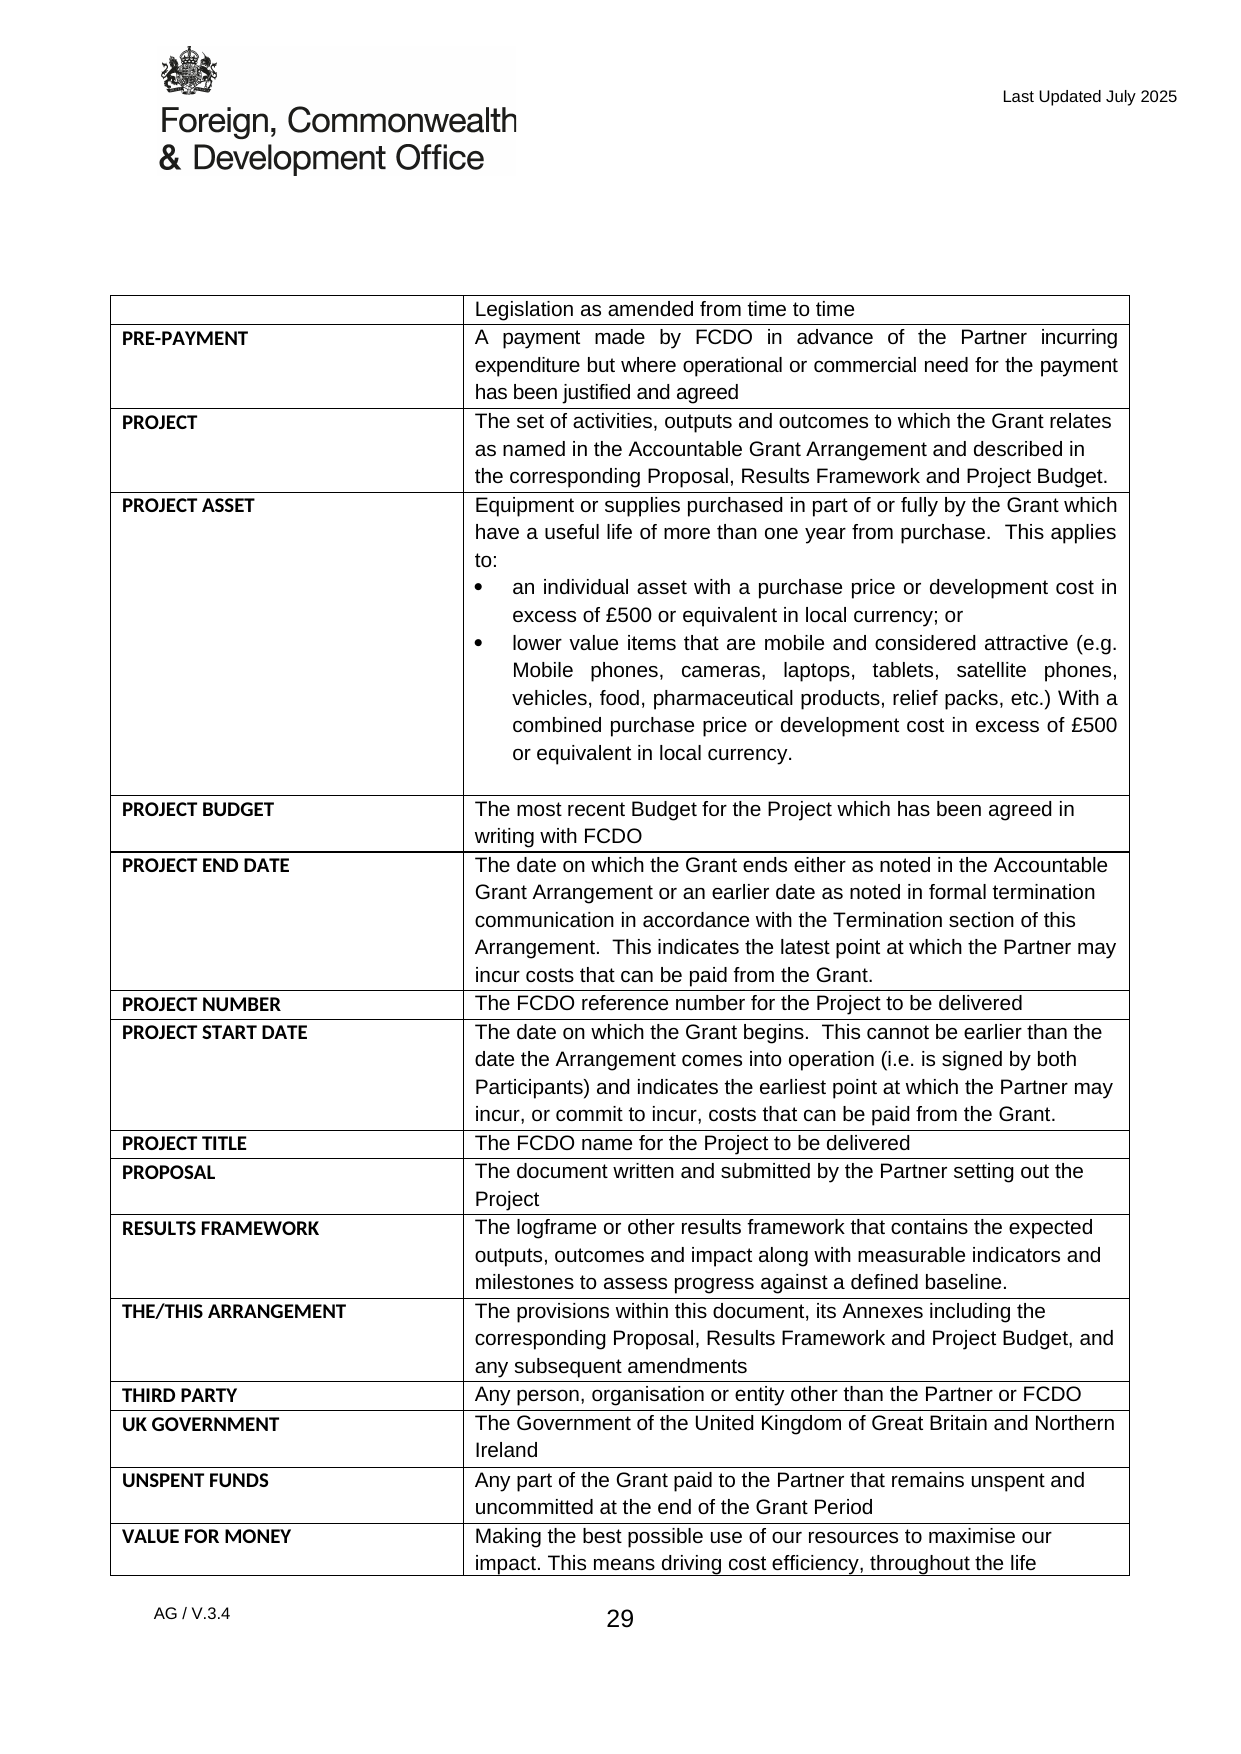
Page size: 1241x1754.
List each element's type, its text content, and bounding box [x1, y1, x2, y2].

table_cell THIRD PARTY [111, 1382, 463, 1410]
table_cell PROJECT START DATE [111, 1020, 463, 1129]
table_cell [111, 296, 463, 324]
table_cell A payment made by FCDO in advance of the Partner incurring expenditure but where operational or commercial need for the payment has been justified and agreed [464, 325, 1129, 408]
table_cell Making the best possible use of our resources to maximise our impact. This means driving cost efficiency, throughout the life [464, 1524, 1129, 1575]
table_cell The document written and submitted by the Partner setting out the Project [464, 1159, 1129, 1214]
table_cell UK GOVERNMENT [111, 1411, 463, 1467]
table_cell PROPOSAL [111, 1159, 463, 1214]
table_cell The Government of the United Kingdom of Great Britain and Northern Ireland [464, 1411, 1129, 1467]
table_cell PROJECT END DATE [111, 853, 463, 990]
table_cell UNSPENT FUNDS [111, 1468, 463, 1523]
table_cell PROJECT NUMBER [111, 991, 463, 1018]
table_cell Any person, organisation or entity other than the Partner or FCDO [464, 1382, 1129, 1410]
table_cell PROJECT TITLE [111, 1131, 463, 1158]
table_cell The FCDO reference number for the Project to be delivered [464, 991, 1129, 1018]
table_cell The date on which the Grant begins. This cannot be earlier than the date the Arrangement comes into operation (i.e. is signed by both Participants) and indicates the earliest point at which the Partner may incur, or commit to incur, costs that can be paid from the Grant. [464, 1020, 1129, 1129]
table_cell VALUE FOR MONEY [111, 1524, 463, 1575]
table_cell PROJECT [111, 409, 463, 492]
table_cell THE/THIS ARRANGEMENT [111, 1299, 463, 1381]
table_cell The FCDO name for the Project to be delivered [464, 1131, 1129, 1158]
table_cell The most recent Budget for the Project which has been agreed in writing with FCDO [464, 796, 1129, 851]
table_cell The logframe or other results framework that contains the expected outputs, outcomes and impact along with measurable indicators and milestones to assess progress against a defined baseline. [464, 1215, 1129, 1298]
table_cell PROJECT BUDGET [111, 796, 463, 851]
table_cell The date on which the Grant ends either as noted in the Accountable Grant Arrangement or an earlier date as noted in formal termination communication in accordance with the Termination section of this Arrangement. This indicates the latest point at which the Partner may incur costs that can be paid from the Grant. [464, 853, 1129, 990]
table_cell The set of activities, outputs and outcomes to which the Grant relates as named in the Accountable Grant Arrangement and described in the corresponding Proposal, Results Framework and Project Budget. [464, 409, 1129, 492]
table_cell Legislation as amended from time to time [464, 296, 1129, 324]
table_cell Any part of the Grant paid to the Partner that remains unspent and uncommitted at the end of the Grant Period [464, 1468, 1129, 1523]
table_cell PRE-PAYMENT [111, 325, 463, 408]
table_cell RESULTS FRAMEWORK [111, 1215, 463, 1298]
table_cell The provisions within this document, its Annexes including the corresponding Proposal, Results Framework and Project Budget, and any subsequent amendments [464, 1299, 1129, 1381]
table_cell PROJECT ASSET [111, 493, 463, 795]
table_cell Equipment or supplies purchased in part of or fully by the Grant which have a useful life of more than one year from purchase. This applies to: an individual asset with a purchase price or development cost in excess of £500 or equivalent in local currency; or lower value items that are mobile and considered attractive (e.g. Mobile phones, cameras, laptops, tablets, satellite phones, vehicles, food, pharmaceutical products, relief packs, etc.) With a combined purchase price or development cost in excess of £500 or equivalent in local currency. [464, 493, 1129, 795]
